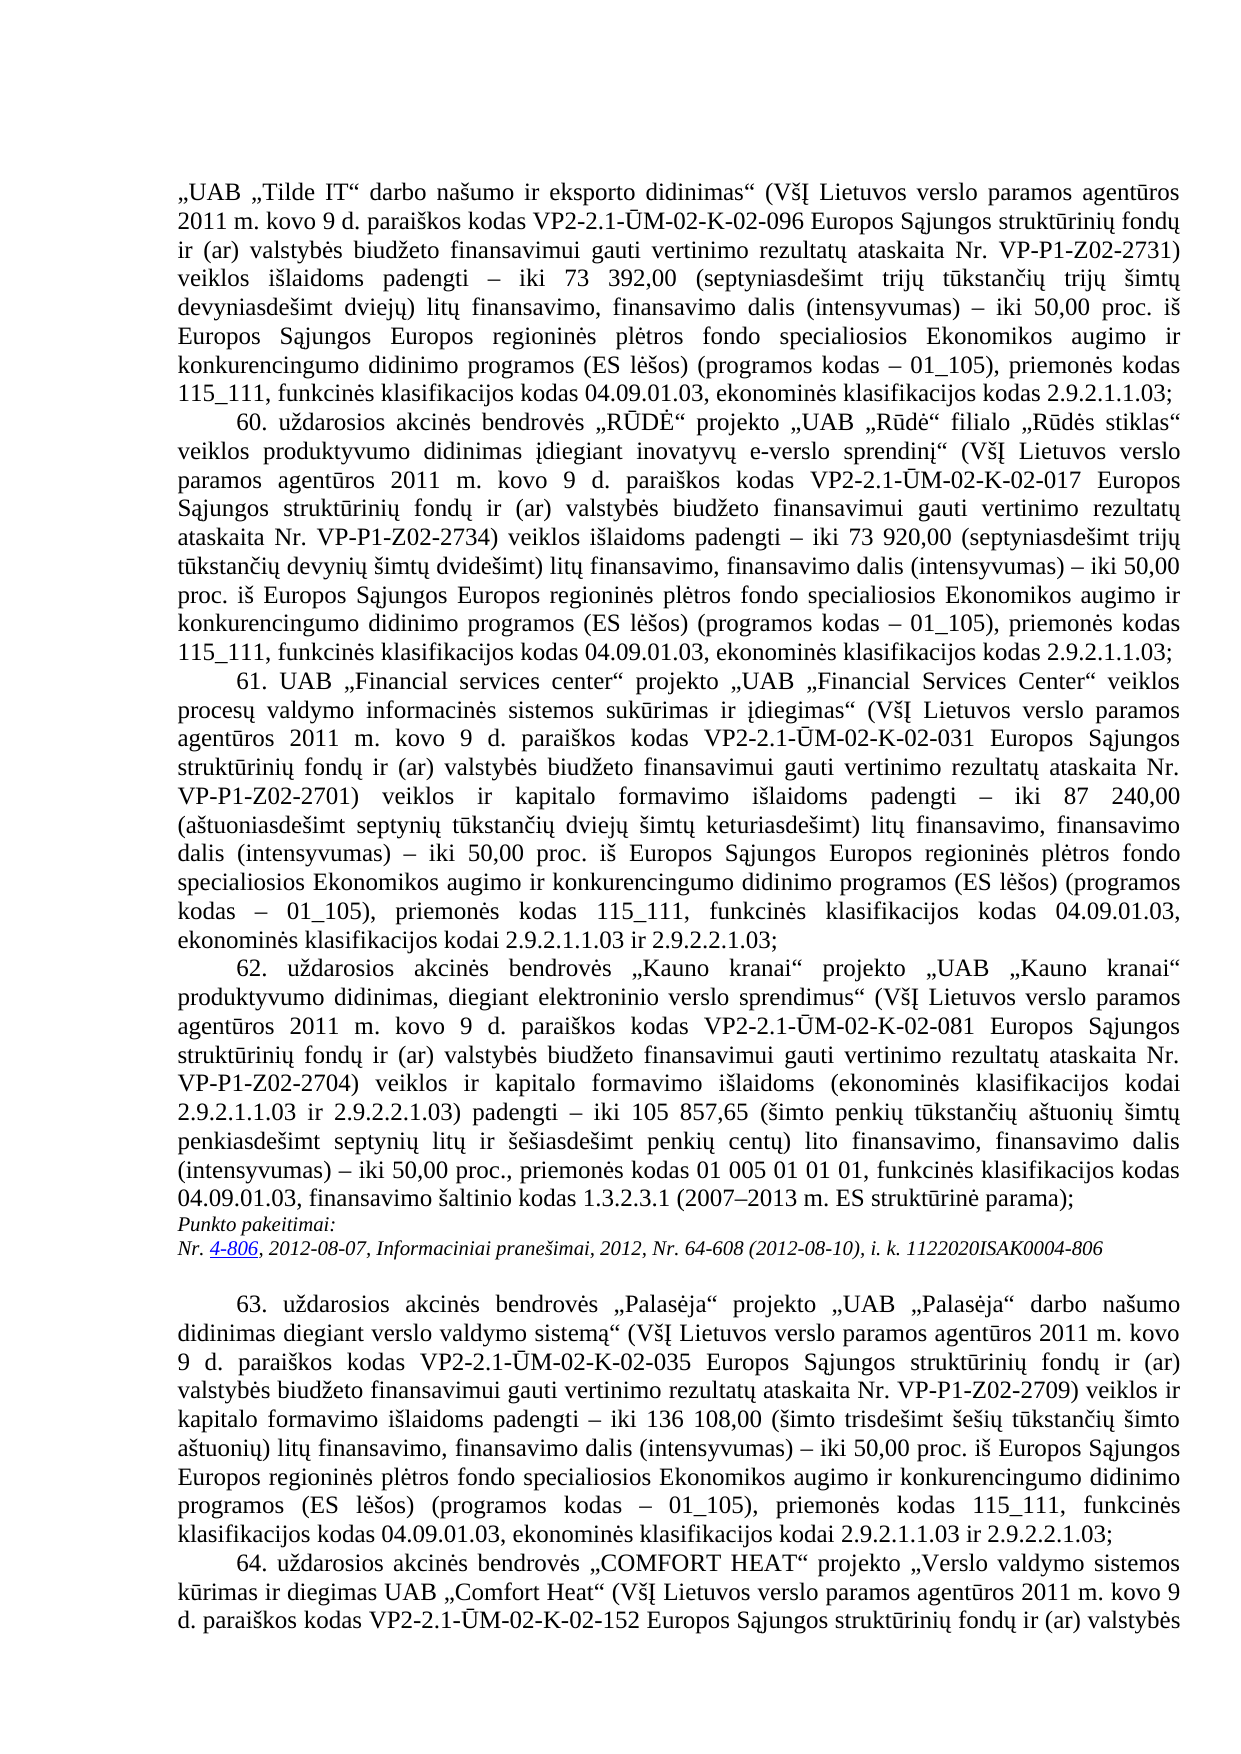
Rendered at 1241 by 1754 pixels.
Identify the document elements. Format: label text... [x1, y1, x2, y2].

text Nr. 4-806, 2012-08-07, Informaciniai pranešimai, 2012, Nr. 64-608 (2012-08-10), i. k. 1122020ISAK0004-806 [177, 1236, 1181, 1260]
text 64. uždarosios akcinės bendrovės „COMFORT HEAT“ projekto „Verslo valdymo sistemos kūrimas ir diegimas UAB „Comfort Heat“ (VšĮ Lietuvos verslo paramos agentūros 2011 m. kovo 9 d. paraiškos kodas VP2-2.1-ŪM-02-K-02-152 Europos Sąjungos struktūrinių fondų ir (ar) valstybės [177, 1548, 1181, 1634]
text 63. uždarosios akcinės bendrovės „Palasėja“ projekto „UAB „Palasėja“ darbo našumo didinimas diegiant verslo valdymo sistemą“ (VšĮ Lietuvos verslo paramos agentūros 2011 m. kovo 9 d. paraiškos kodas VP2-2.1-ŪM-02-K-02-035 Europos Sąjungos struktūrinių fondų ir (ar) valstybės biudžeto finansavimui gauti vertinimo rezultatų ataskaita Nr. VP-P1-Z02-2709) veiklos ir kapitalo formavimo išlaidoms padengti – iki 136 108,00 (šimto trisdešimt šešių tūkstančių šimto aštuonių) litų finansavimo, finansavimo dalis (intensyvumas) – iki 50,00 proc. iš Europos Sąjungos Europos regioninės plėtros fondo specialiosios Ekonomikos augimo ir konkurencingumo didinimo programos (ES lėšos) (programos kodas – 01_105), priemonės kodas 115_111, funkcinės klasifikacijos kodas 04.09.01.03, ekonominės klasifikacijos kodai 2.9.2.1.1.03 ir 2.9.2.2.1.03; [177, 1289, 1181, 1548]
text 62. uždarosios akcinės bendrovės „Kauno kranai“ projekto „UAB „Kauno kranai“ produktyvumo didinimas, diegiant elektroninio verslo sprendimus“ (VšĮ Lietuvos verslo paramos agentūros 2011 m. kovo 9 d. paraiškos kodas VP2-2.1-ŪM-02-K-02-081 Europos Sąjungos struktūrinių fondų ir (ar) valstybės biudžeto finansavimui gauti vertinimo rezultatų ataskaita Nr. VP-P1-Z02-2704) veiklos ir kapitalo formavimo išlaidoms (ekonominės klasifikacijos kodai 2.9.2.1.1.03 ir 2.9.2.2.1.03) padengti – iki 105 857,65 (šimto penkių tūkstančių aštuonių šimtų penkiasdešimt septynių litų ir šešiasdešimt penkių centų) lito finansavimo, finansavimo dalis (intensyvumas) – iki 50,00 proc., priemonės kodas 01 005 01 01 01, funkcinės klasifikacijos kodas 04.09.01.03, finansavimo šaltinio kodas 1.3.2.3.1 (2007–2013 m. ES struktūrinė parama); [177, 953, 1181, 1212]
text 60. uždarosios akcinės bendrovės „RŪDĖ“ projekto „UAB „Rūdė“ filialo „Rūdės stiklas“ veiklos produktyvumo didinimas įdiegiant inovatyvų e-verslo sprendinį“ (VšĮ Lietuvos verslo paramos agentūros 2011 m. kovo 9 d. paraiškos kodas VP2-2.1-ŪM-02-K-02-017 Europos Sąjungos struktūrinių fondų ir (ar) valstybės biudžeto finansavimui gauti vertinimo rezultatų ataskaita Nr. VP-P1-Z02-2734) veiklos išlaidoms padengti – iki 73 920,00 (septyniasdešimt trijų tūkstančių devynių šimtų dvidešimt) litų finansavimo, finansavimo dalis (intensyvumas) – iki 50,00 proc. iš Europos Sąjungos Europos regioninės plėtros fondo specialiosios Ekonomikos augimo ir konkurencingumo didinimo programos (ES lėšos) (programos kodas – 01_105), priemonės kodas 115_111, funkcinės klasifikacijos kodas 04.09.01.03, ekonominės klasifikacijos kodas 2.9.2.1.1.03; [177, 407, 1181, 666]
text „UAB „Tilde IT“ darbo našumo ir eksporto didinimas“ (VšĮ Lietuvos verslo paramos agentūros 2011 m. kovo 9 d. paraiškos kodas VP2-2.1-ŪM-02-K-02-096 Europos Sąjungos struktūrinių fondų ir (ar) valstybės biudžeto finansavimui gauti vertinimo rezultatų ataskaita Nr. VP-P1-Z02-2731) veiklos išlaidoms padengti – iki 73 392,00 (septyniasdešimt trijų tūkstančių trijų šimtų devyniasdešimt dviejų) litų finansavimo, finansavimo dalis (intensyvumas) – iki 50,00 proc. iš Europos Sąjungos Europos regioninės plėtros fondo specialiosios Ekonomikos augimo ir konkurencingumo didinimo programos (ES lėšos) (programos kodas – 01_105), priemonės kodas 115_111, funkcinės klasifikacijos kodas 04.09.01.03, ekonominės klasifikacijos kodas 2.9.2.1.1.03; [177, 177, 1181, 407]
text Punkto pakeitimai: [177, 1212, 1181, 1236]
text 61. UAB „Financial services center“ projekto „UAB „Financial Services Center“ veiklos procesų valdymo informacinės sistemos sukūrimas ir įdiegimas“ (VšĮ Lietuvos verslo paramos agentūros 2011 m. kovo 9 d. paraiškos kodas VP2-2.1-ŪM-02-K-02-031 Europos Sąjungos struktūrinių fondų ir (ar) valstybės biudžeto finansavimui gauti vertinimo rezultatų ataskaita Nr. VP-P1-Z02-2701) veiklos ir kapitalo formavimo išlaidoms padengti – iki 87 240,00 (aštuoniasdešimt septynių tūkstančių dviejų šimtų keturiasdešimt) litų finansavimo, finansavimo dalis (intensyvumas) – iki 50,00 proc. iš Europos Sąjungos Europos regioninės plėtros fondo specialiosios Ekonomikos augimo ir konkurencingumo didinimo programos (ES lėšos) (programos kodas – 01_105), priemonės kodas 115_111, funkcinės klasifikacijos kodas 04.09.01.03, ekonominės klasifikacijos kodai 2.9.2.1.1.03 ir 2.9.2.2.1.03; [177, 666, 1181, 953]
